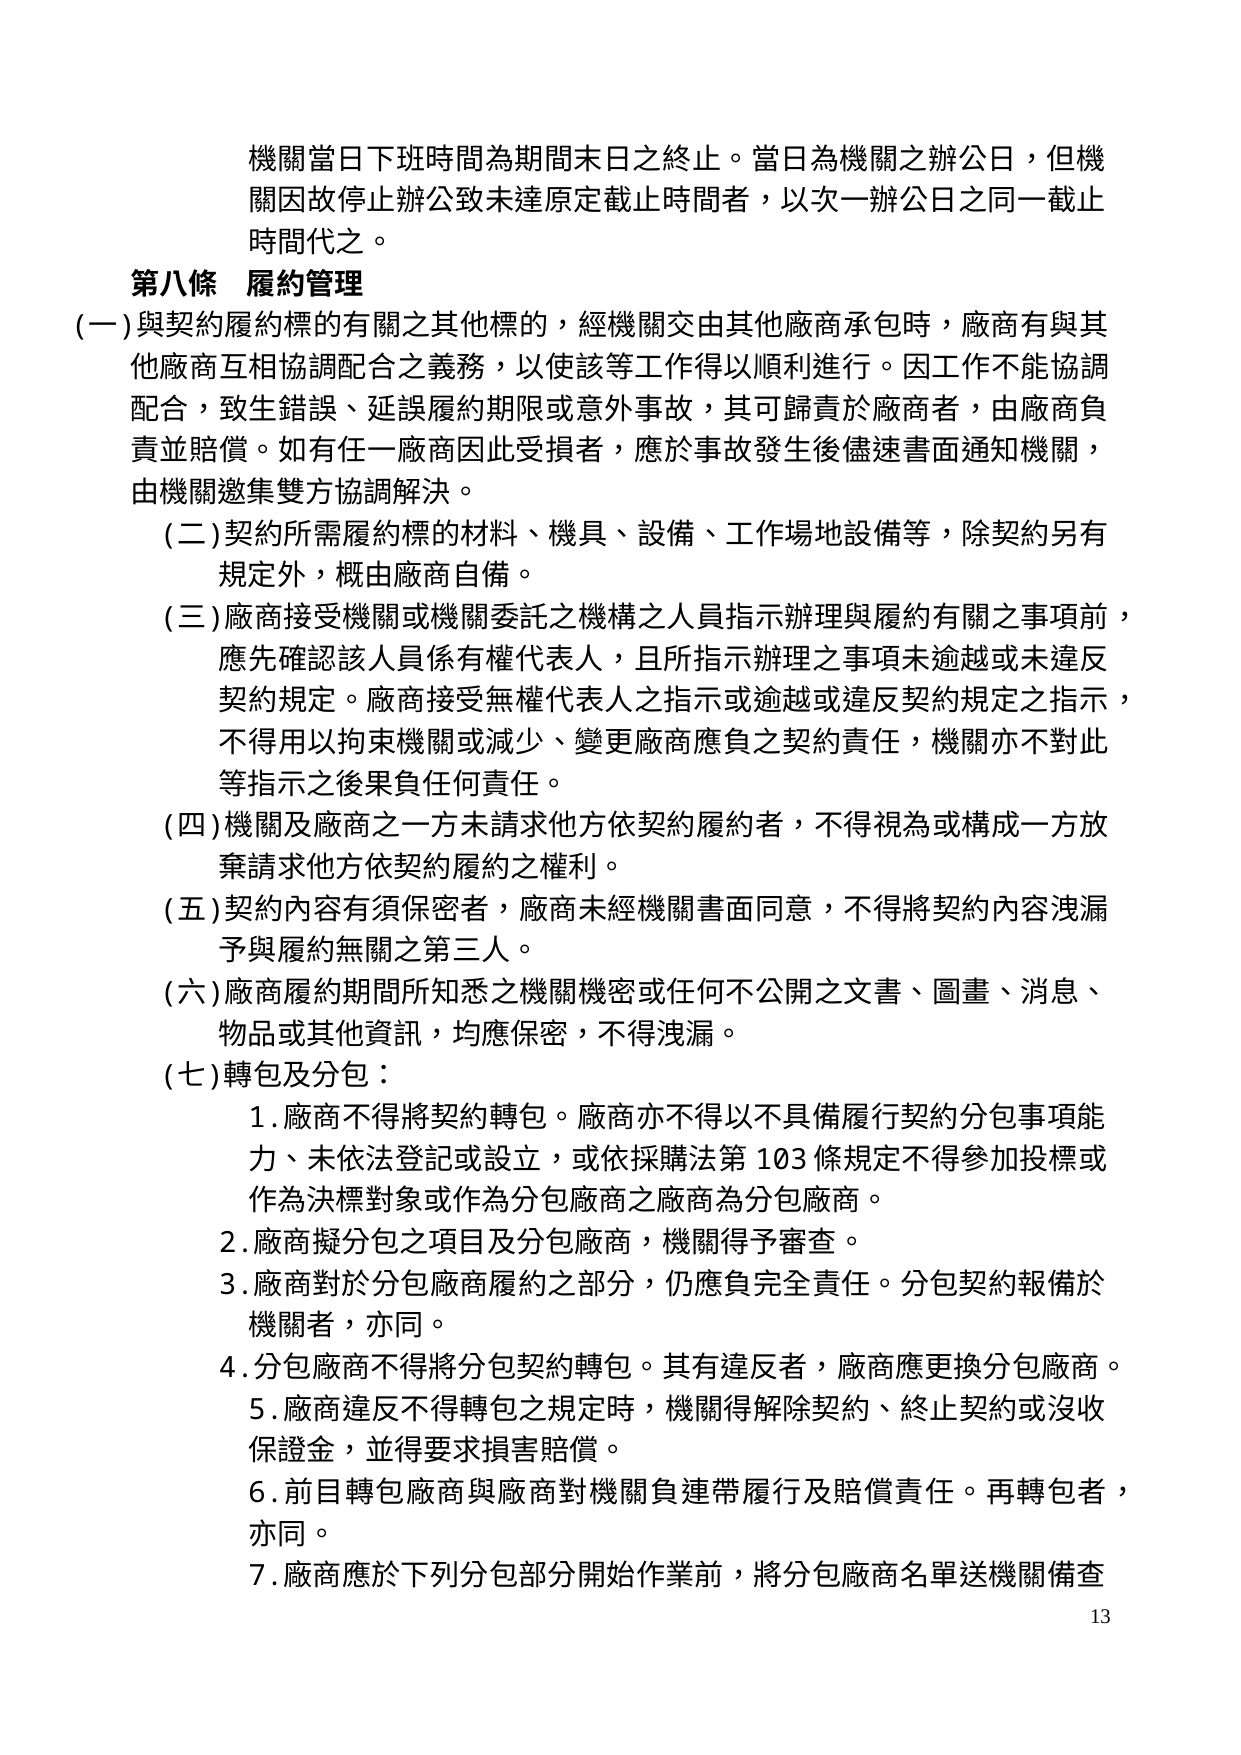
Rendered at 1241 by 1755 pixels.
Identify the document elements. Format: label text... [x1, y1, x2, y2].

text (七)轉包及分包： [159, 1052, 1110, 1094]
text 4.分包廠商不得將分包契約轉包。其有違反者，廠商應更換分包廠商。 [218, 1344, 1108, 1386]
text 2.廠商擬分包之項目及分包廠商，機關得予審查。 [218, 1219, 1108, 1261]
text 第八條 履約管理 [130, 261, 1110, 302]
text 機關當日下班時間為期間末日之終止。當日為機關之辦公日，但機關因故停止辦公致未達原定截止時間者，以次一辦公日之同一截止時間代之。 [218, 136, 1108, 261]
text 1.廠商不得將契約轉包。廠商亦不得以不具備履行契約分包事項能力、未依法登記或設立，或依採購法第103條規定不得參加投標或作為決標對象或作為分包廠商之廠商為分包廠商。 [248, 1094, 1108, 1219]
text 3.廠商對於分包廠商履約之部分，仍應負完全責任。分包契約報備於機關者，亦同。 [218, 1261, 1108, 1344]
text 5.廠商違反不得轉包之規定時，機關得解除契約、終止契約或沒收保證金，並得要求損害賠償。 [248, 1386, 1108, 1469]
text (一)與契約履約標的有關之其他標的，經機關交由其他廠商承包時，廠商有與其他廠商互相協調配合之義務，以使該等工作得以順利進行。因工作不能協調配合，致生錯誤、延誤履約期限或意外事故，其可歸責於廠商者，由廠商負責並賠償。如有任一廠商因此受損者，應於事故發生後儘速書面通知機關，由機關邀集雙方協調解決。 [71, 302, 1110, 511]
text (二)契約所需履約標的材料、機具、設備、工作場地設備等，除契約另有規定外，概由廠商自備。 [159, 511, 1110, 594]
text 6.前目轉包廠商與廠商對機關負連帶履行及賠償責任。再轉包者，亦同。 [248, 1469, 1108, 1552]
text (五)契約內容有須保密者，廠商未經機關書面同意，不得將契約內容洩漏予與履約無關之第三人。 [159, 886, 1110, 969]
text (四)機關及廠商之一方未請求他方依契約履約者，不得視為或構成一方放棄請求他方依契約履約之權利。 [159, 802, 1110, 886]
text 7.廠商應於下列分包部分開始作業前，將分包廠商名單送機關備查 [248, 1552, 1108, 1594]
text (六)廠商履約期間所知悉之機關機密或任何不公開之文書、圖畫、消息、物品或其他資訊，均應保密，不得洩漏。 [159, 969, 1110, 1052]
text (三)廠商接受機關或機關委託之機構之人員指示辦理與履約有關之事項前，應先確認該人員係有權代表人，且所指示辦理之事項未逾越或未違反契約規定。廠商接受無權代表人之指示或逾越或違反契約規定之指示，不得用以拘束機關或減少、變更廠商應負之契約責任，機關亦不對此等指示之後果負任何責任。 [159, 594, 1110, 802]
